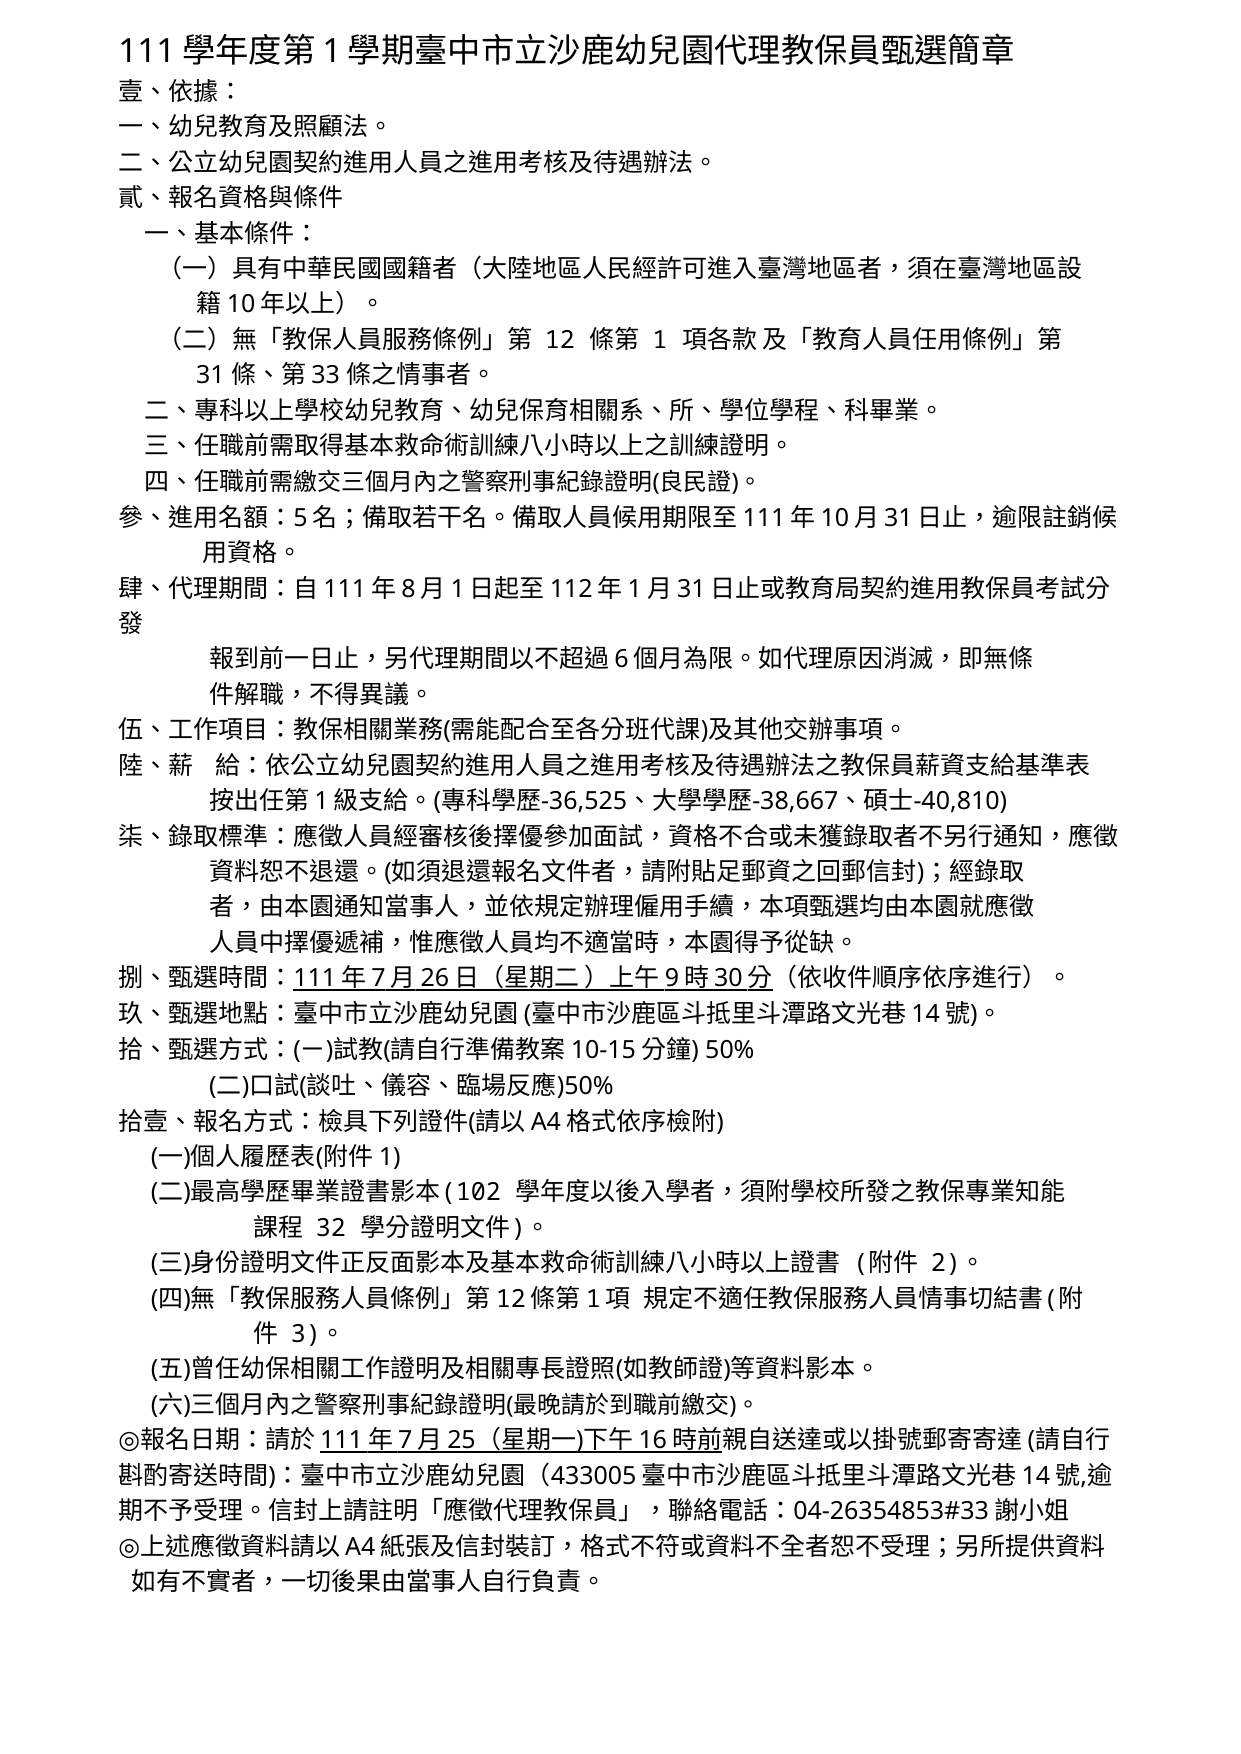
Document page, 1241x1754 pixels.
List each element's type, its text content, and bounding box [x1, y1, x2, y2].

text 捌、甄選時間：111年7月26日（星期二 ）上午9時30分（依收件順序依序進行）。 [118, 958, 1122, 994]
text (五)曾任幼保相關工作證明及相關專長證照(如教師證)等資料影本。 [118, 1349, 1122, 1385]
text 陸、薪 給：依公立幼兒園契約進用人員之進用考核及待遇辦法之教保員薪資支給基準表 [118, 746, 1122, 781]
text (二)最高學歷畢業證書影本(102 學年度以後入學者，須附學校所發之教保專業知能 [118, 1172, 1122, 1208]
text (六)三個月內之警察刑事紀錄證明(最晚請於到職前繳交)。 [118, 1385, 1122, 1420]
text 肆、代理期間：自111年8月1日起至112年1月31日止或教育局契約進用教保員考試分發 [118, 569, 1122, 639]
text 三、任職前需取得基本救命術訓練八小時以上之訓練證明。 [118, 426, 1122, 462]
text 課程 32 學分證明文件)。 [118, 1208, 1122, 1243]
text ◎報名日期：請於111年7月25（星期一)下午16時前親自送達或以掛號郵寄寄達 (請自行 斟酌寄送時間)：臺中市立沙鹿幼兒園（433005臺中市沙鹿區斗抵里斗潭路文光巷14號,逾期不予受理。信封上請註明「應徵代理教保員」，聯絡電話：04-26354853#33謝小姐 [118, 1420, 1122, 1527]
text （二）無「教保人員服務條例」第 12 條第 1 項各款 及「教育人員任用條例」第 [118, 320, 1122, 355]
text 如有不實者，一切後果由當事人自行負責。 [118, 1562, 1122, 1597]
text (二)口試(談吐、儀容、臨場反應)50% [118, 1065, 1122, 1102]
text 伍、工作項目：教保相關業務(需能配合至各分班代課)及其他交辦事項。 [118, 710, 1122, 746]
text 四、任職前需繳交三個月內之警察刑事紀錄證明(良民證)。 [118, 462, 1122, 498]
text 貳、報名資格與條件 [118, 178, 1122, 214]
text 一、基本條件： [118, 214, 1122, 249]
text 壹、依據： [118, 72, 1122, 107]
text 資料恕不退還。(如須退還報名文件者，請附貼足郵資之回郵信封)；經錄取 [118, 852, 1122, 887]
text 玖、甄選地點：臺中市立沙鹿幼兒園 (臺中市沙鹿區斗抵里斗潭路文光巷14號)。 [118, 994, 1122, 1029]
text 參、進用名額：5名；備取若干名。備取人員候用期限至111年10月31日止，逾限註銷候 [118, 498, 1122, 533]
text 人員中擇優遞補，惟應徵人員均不適當時，本園得予從缺。 [118, 923, 1122, 958]
text 件解職，不得異議。 [118, 675, 1122, 710]
text 用資格。 [118, 533, 1122, 569]
text 一、幼兒教育及照顧法。 [118, 107, 1122, 143]
text 二、專科以上學校幼兒教育、幼兒保育相關系、所、學位學程、科畢業。 [118, 391, 1122, 426]
text (四)無「教保服務人員條例」第12條第1項 規定不適任教保服務人員情事切結書(附 [118, 1279, 1122, 1314]
text 籍 10年以上）。 [118, 284, 1122, 320]
text （一）具有中華民國國籍者（大陸地區人民經許可進入臺灣地區者，須在臺灣地區設 [118, 249, 1122, 284]
text (一)個人履歷表(附件 1) [118, 1137, 1122, 1172]
text 111學年度第1學期臺中市立沙鹿幼兒園代理教保員甄選簡章 [118, 24, 1122, 72]
text 者，由本園通知當事人，並依規定辦理僱用手續，本項甄選均由本園就應徵 [118, 887, 1122, 923]
text ◎上述應徵資料請以A4紙張及信封裝訂，格式不符或資料不全者恕不受理；另所提供資料 [118, 1527, 1122, 1562]
text 二、公立幼兒園契約進用人員之進用考核及待遇辦法。 [118, 143, 1122, 178]
text 拾壹、報名方式：檢具下列證件(請以A4格式依序檢附) [118, 1102, 1122, 1137]
text 報到前一日止，另代理期間以不超過6個月為限。如代理原因消滅，即無條 [118, 639, 1122, 675]
text (三)身份證明文件正反面影本及基本救命術訓練八小時以上證書 (附件 2)。 [118, 1243, 1122, 1279]
text 拾、甄選方式：(ㄧ)試教(請自行準備教案10-15分鐘) 50% [118, 1029, 1122, 1065]
text 柒、錄取標準：應徵人員經審核後擇優參加面試，資格不合或未獲錄取者不另行通知，應徵 [118, 817, 1122, 852]
text 按出任第1級支給。(專科學歷-36,525、大學學歷-38,667、碩士-40,810) [118, 781, 1122, 817]
text 31 條、第33 條之情事者。 [118, 355, 1122, 391]
text 件 3)。 [118, 1314, 1122, 1349]
